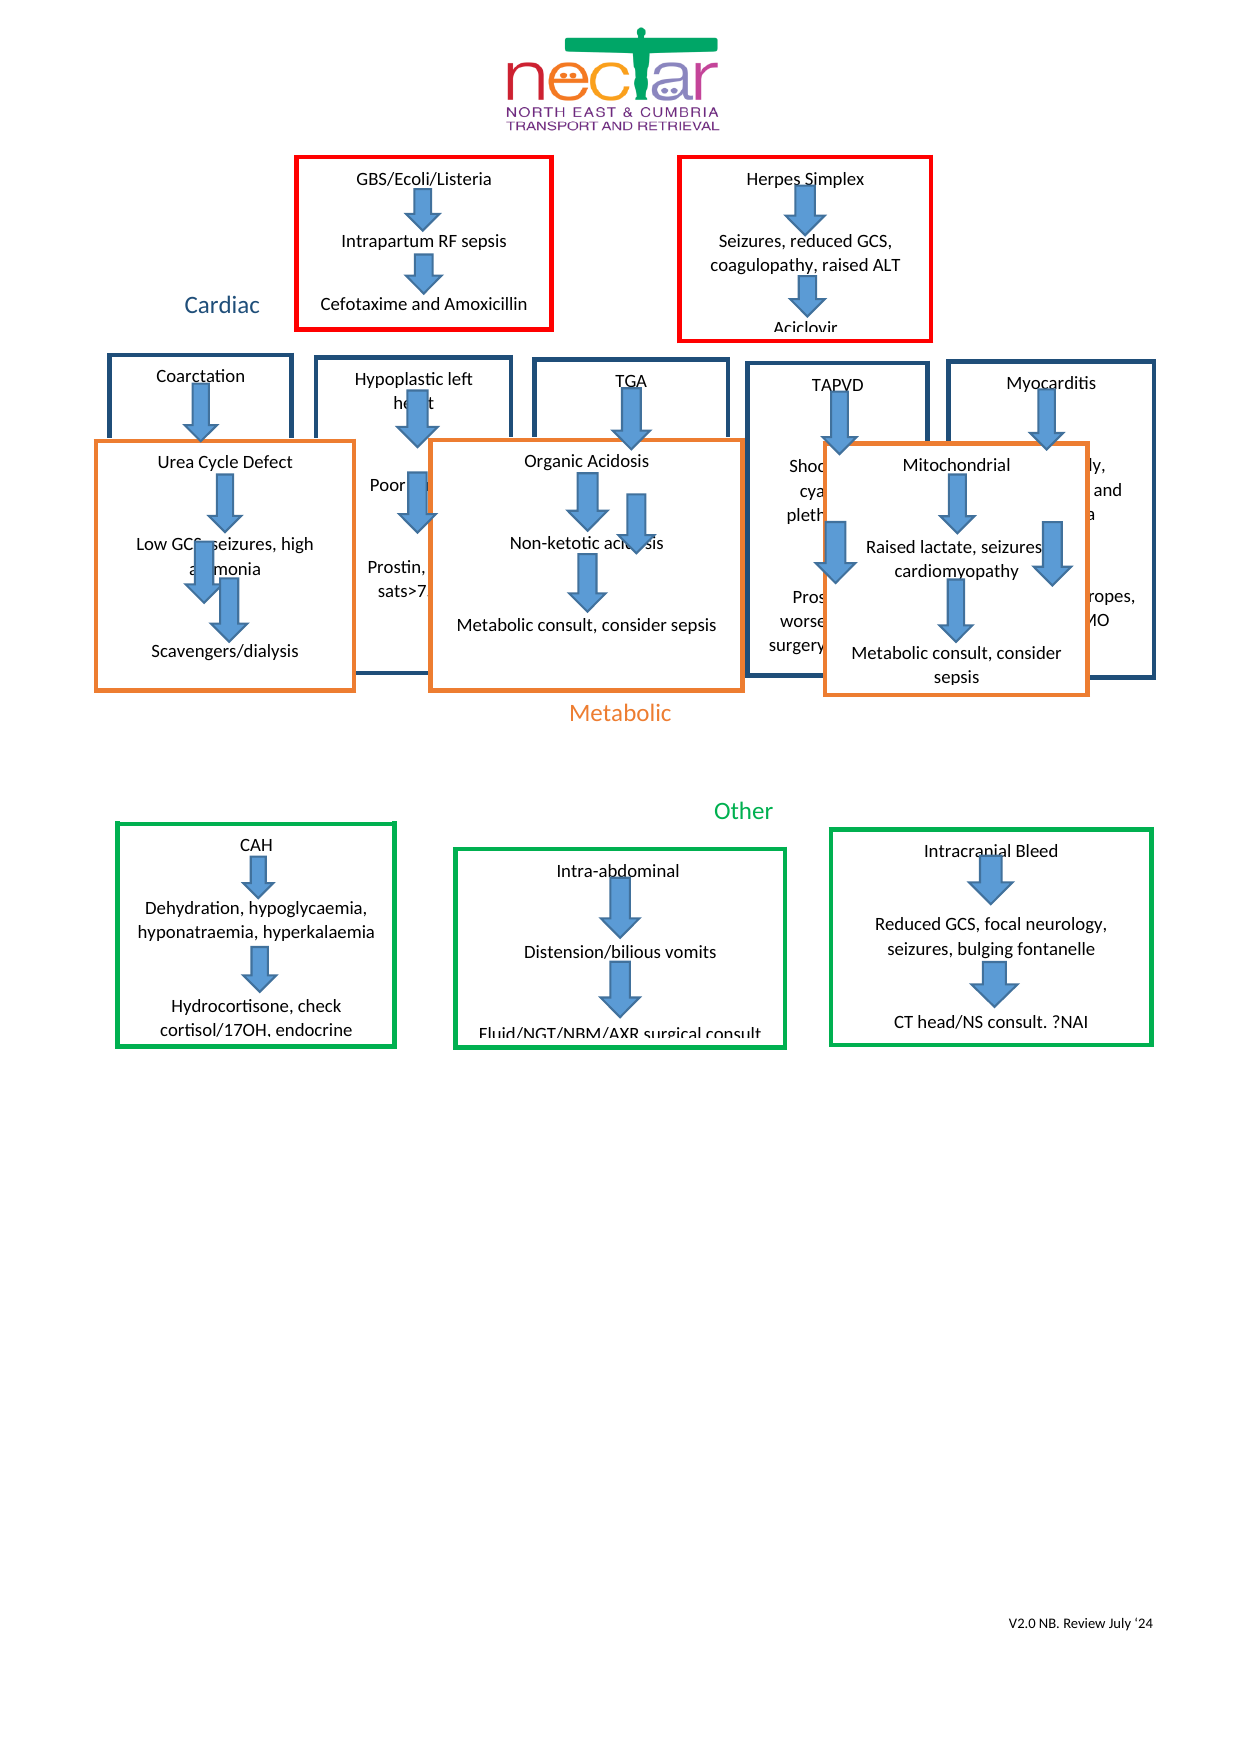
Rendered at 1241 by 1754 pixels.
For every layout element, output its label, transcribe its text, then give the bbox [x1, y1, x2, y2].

text Organic Acidosis [448, 450, 725, 473]
text Herpes Simplex [697, 167, 914, 189]
text Metabolic [930, 387, 946, 441]
text Poor pulses [356, 473, 407, 496]
text Dehydration, hypoglycaemia, hyponatraemia, hyperkalaemia [135, 896, 377, 943]
text Metabolic [433, 442, 740, 688]
text Intracranial Bleed [848, 839, 1134, 862]
text Cardiac [933, 289, 1090, 319]
text Seizures, reduced GCS, coagulopathy, raised ALT [697, 229, 914, 277]
text Cardiac [554, 289, 677, 319]
text Coarctation [127, 364, 274, 387]
text Non-ketotic acidosis [448, 532, 634, 554]
text Myocarditis [966, 372, 1136, 394]
text TAPVD [765, 373, 910, 396]
text Prostin may worsen, urgent surgery if shocked [765, 585, 823, 656]
text Mitochondrial [842, 453, 1071, 476]
text Aciclovir [697, 316, 914, 331]
text Metabolic [430, 387, 617, 438]
text Metabolic [98, 443, 352, 688]
text Metabolic consult, consider sepsis [842, 641, 1071, 685]
text Metabolic [827, 446, 956, 535]
text Metabolic [150, 675, 1090, 728]
text Cardiac [537, 362, 726, 437]
text Cardiac [150, 289, 294, 319]
text Non-ketotic acidosis [639, 532, 725, 554]
text [458, 851, 783, 1045]
text Metabolic [206, 387, 355, 439]
text Raised lactate, seizures, cardiomyopathy [842, 535, 1046, 582]
text Reduced GCS, focal neurology, seizures, bulging fontanelle [848, 913, 1134, 960]
text Scavengers/dialysis [113, 639, 337, 662]
text Cardiac [356, 602, 428, 671]
text Cardiac [318, 360, 509, 473]
text Metabolic [827, 446, 1085, 693]
text [120, 826, 392, 1044]
text Cardiac [750, 365, 925, 673]
text Cardiomegaly, hepatomegaly and tachycardia [1090, 453, 1136, 525]
text Metabolic [646, 387, 745, 438]
text Fluid/NGT/NBM/AXR surgical consult [473, 1022, 768, 1037]
text GBS/Ecoli/Listeria [314, 167, 534, 189]
text [833, 832, 1149, 1043]
text Hypoplastic left heart [333, 367, 494, 414]
text Metabolic consult, consider sepsis [448, 613, 725, 636]
text Other [120, 795, 1090, 826]
text Hydrocortisone, check cortisol/17OH, endocrine consult [135, 994, 377, 1037]
text Cardiac [951, 364, 1152, 675]
text Ventilation/inotropes, consider ECMO [1090, 584, 1136, 631]
text TGA [552, 369, 711, 392]
text Low GCS, seizures, high ammonia [113, 533, 337, 580]
text Cefotaxime and Amoxicillin [314, 292, 534, 315]
text Distension/bilious vomits [473, 941, 768, 963]
text Intra-abdominal [473, 859, 768, 882]
text CAH [135, 834, 377, 857]
text Intrapartum RF sepsis [314, 229, 534, 252]
text Urea Cycle Defect [113, 451, 337, 474]
text Prostin, Aim sats>75% [356, 555, 428, 602]
text Cardiac [356, 496, 428, 555]
text Cardiac [112, 357, 289, 438]
text Shocked and cyanosed, plethoric CXR [765, 454, 823, 526]
text CT head/NS consult. ?NAI [848, 1010, 1134, 1033]
